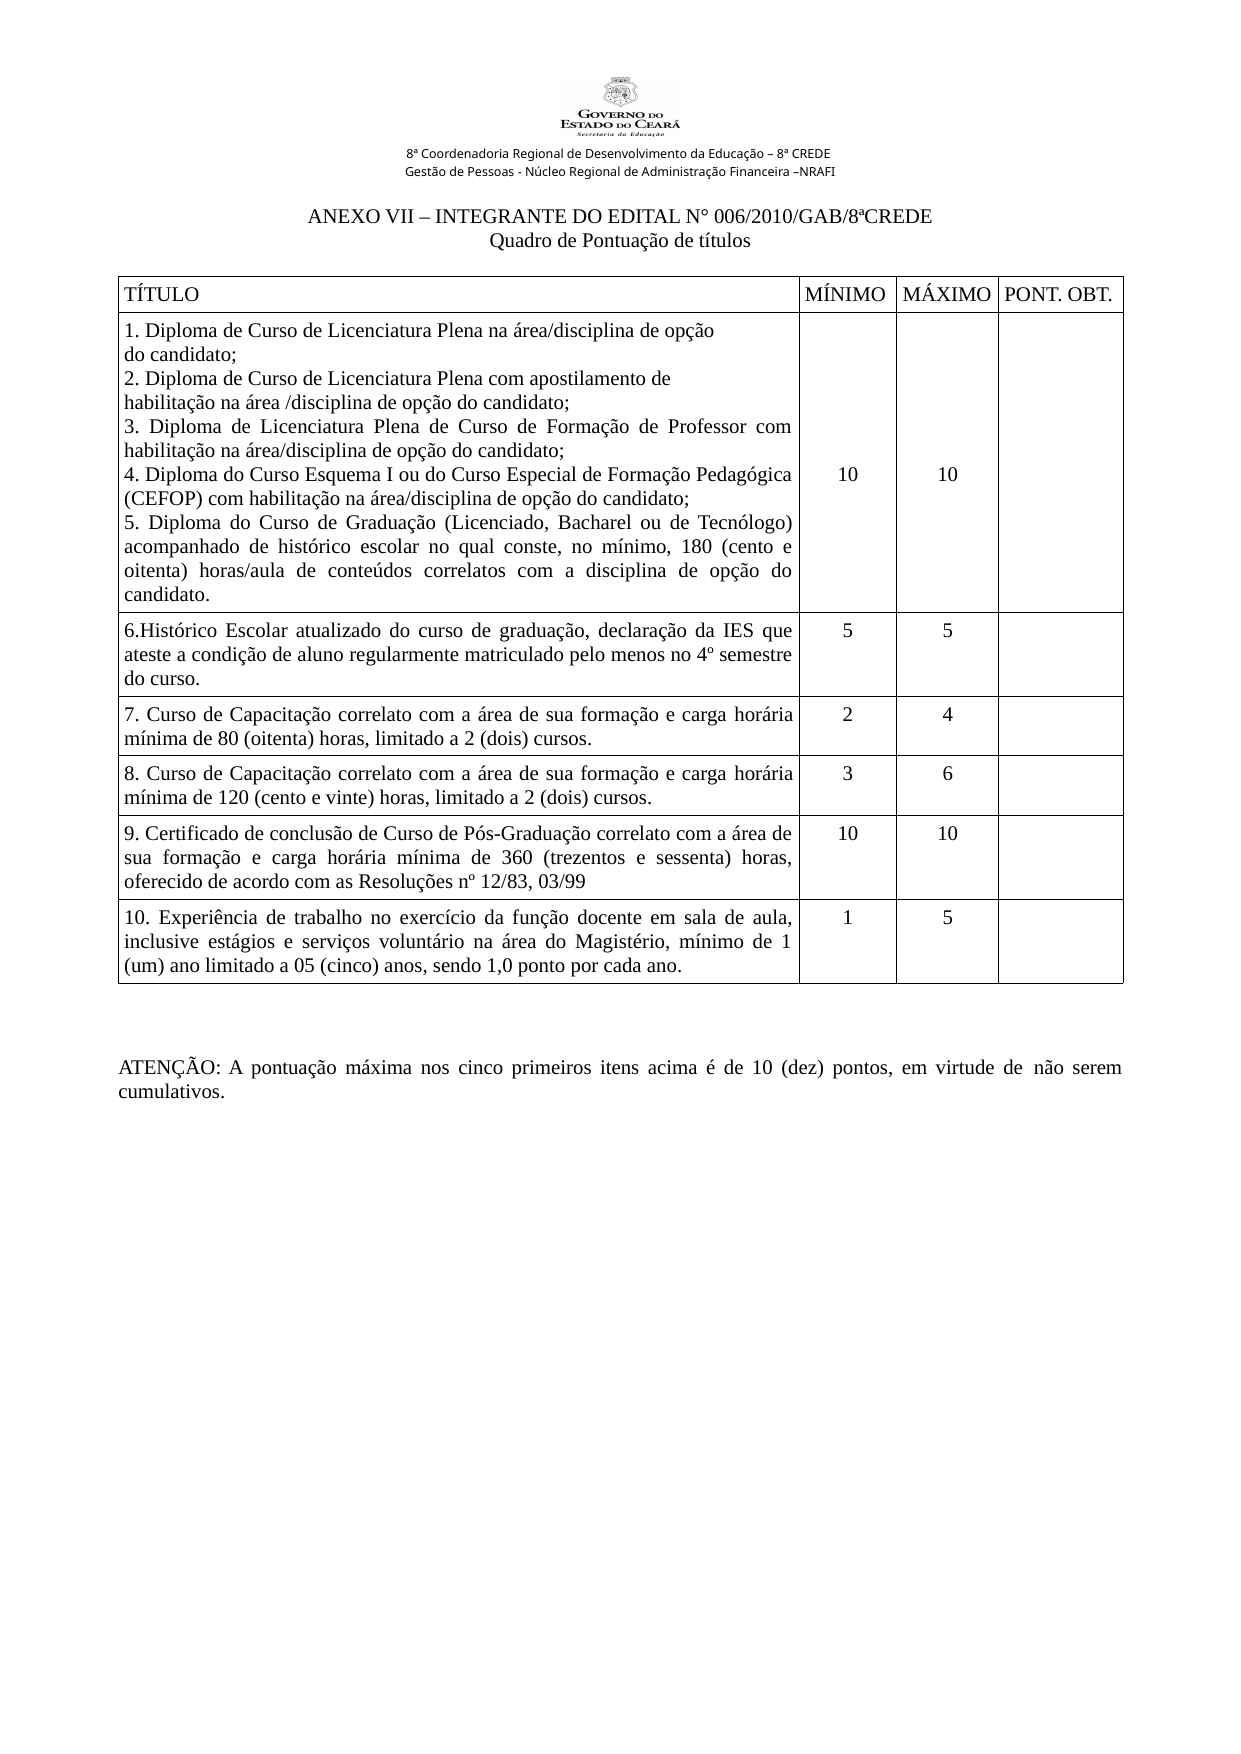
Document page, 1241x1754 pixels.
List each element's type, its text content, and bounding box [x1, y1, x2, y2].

table_cell 1. Diploma de Curso de Licenciatura Plena na área/disciplina de opção do candidato; 2. Diploma de Curso de Licenciatura Plena com apostilamento de habilitação na área /disciplina de opção do candidato; 3. Diploma de Licenciatura Plena de Curso de Formação de Professor com habilitação na área/disciplina de opção do candidato; 4. Diploma do Curso Esquema I ou do Curso Especial de Formação Pedagógica (CEFOP) com habilitação na área/disciplina de opção do candidato; 5. Diploma do Curso de Graduação (Licenciado, Bacharel ou de Tecnólogo) acompanhado de histórico escolar no qual conste, no mínimo, 180 (cento e oitenta) horas/aula de conteúdos correlatos com a disciplina de opção do candidato. [119, 313, 799, 612]
table_header TÍTULO [119, 277, 799, 312]
table_cell 5 [800, 613, 896, 696]
text ATENÇÃO: A pontuação máxima nos cinco primeiros itens acima é de 10 (dez) pontos, em virtude de não serem cumulativos. [118, 1055, 1122, 1103]
table_cell [999, 756, 1123, 815]
table_cell 1 [800, 900, 896, 983]
table_cell 5 [897, 613, 998, 696]
table_cell 2 [800, 697, 896, 755]
table_cell 10 [897, 816, 998, 899]
table_cell 6.Histórico Escolar atualizado do curso de graduação, declaração da IES que ateste a condição de aluno regularmente matriculado pelo menos no 4º semestre do curso. [119, 613, 799, 696]
table_cell [999, 816, 1123, 899]
table_cell [999, 697, 1123, 755]
table_header PONT. OBT. [999, 277, 1123, 312]
table_cell 9. Certificado de conclusão de Curso de Pós-Graduação correlato com a área de sua formação e carga horária mínima de 360 (trezentos e sessenta) horas, oferecido de acordo com as Resoluções nº 12/83, 03/99 [119, 816, 799, 899]
table_cell 8. Curso de Capacitação correlato com a área de sua formação e carga horária mínima de 120 (cento e vinte) horas, limitado a 2 (dois) cursos. [119, 756, 799, 815]
text ANEXO VII – INTEGRANTE DO EDITAL N° 006/2010/GAB/8ªCREDE [118, 204, 1122, 228]
table_cell 10 [800, 816, 896, 899]
text Gestão de Pessoas - Núcleo Regional de Administração Financeira –NRAFI [118, 163, 1122, 180]
table_cell 5 [897, 900, 998, 983]
table_cell 4 [897, 697, 998, 755]
table_header MÁXIMO [897, 277, 998, 312]
picture [560, 77, 680, 137]
table_cell 3 [800, 756, 896, 815]
table_cell 7. Curso de Capacitação correlato com a área de sua formação e carga horária mínima de 80 (oitenta) horas, limitado a 2 (dois) cursos. [119, 697, 799, 755]
table_cell 6 [897, 756, 998, 815]
table_header MÍNIMO [800, 277, 896, 312]
table_cell [999, 900, 1123, 983]
table_cell 10 [800, 313, 896, 612]
table_cell 10. Experiência de trabalho no exercício da função docente em sala de aula, inclusive estágios e serviços voluntário na área do Magistério, mínimo de 1 (um) ano limitado a 05 (cinco) anos, sendo 1,0 ponto por cada ano. [119, 900, 799, 983]
text 8ª Coordenadoria Regional de Desenvolvimento da Educação – 8ª CREDE [118, 146, 1122, 163]
table_cell [999, 313, 1123, 612]
text Quadro de Pontuação de títulos [118, 228, 1122, 252]
table_cell [999, 613, 1123, 696]
table_cell 10 [897, 313, 998, 612]
